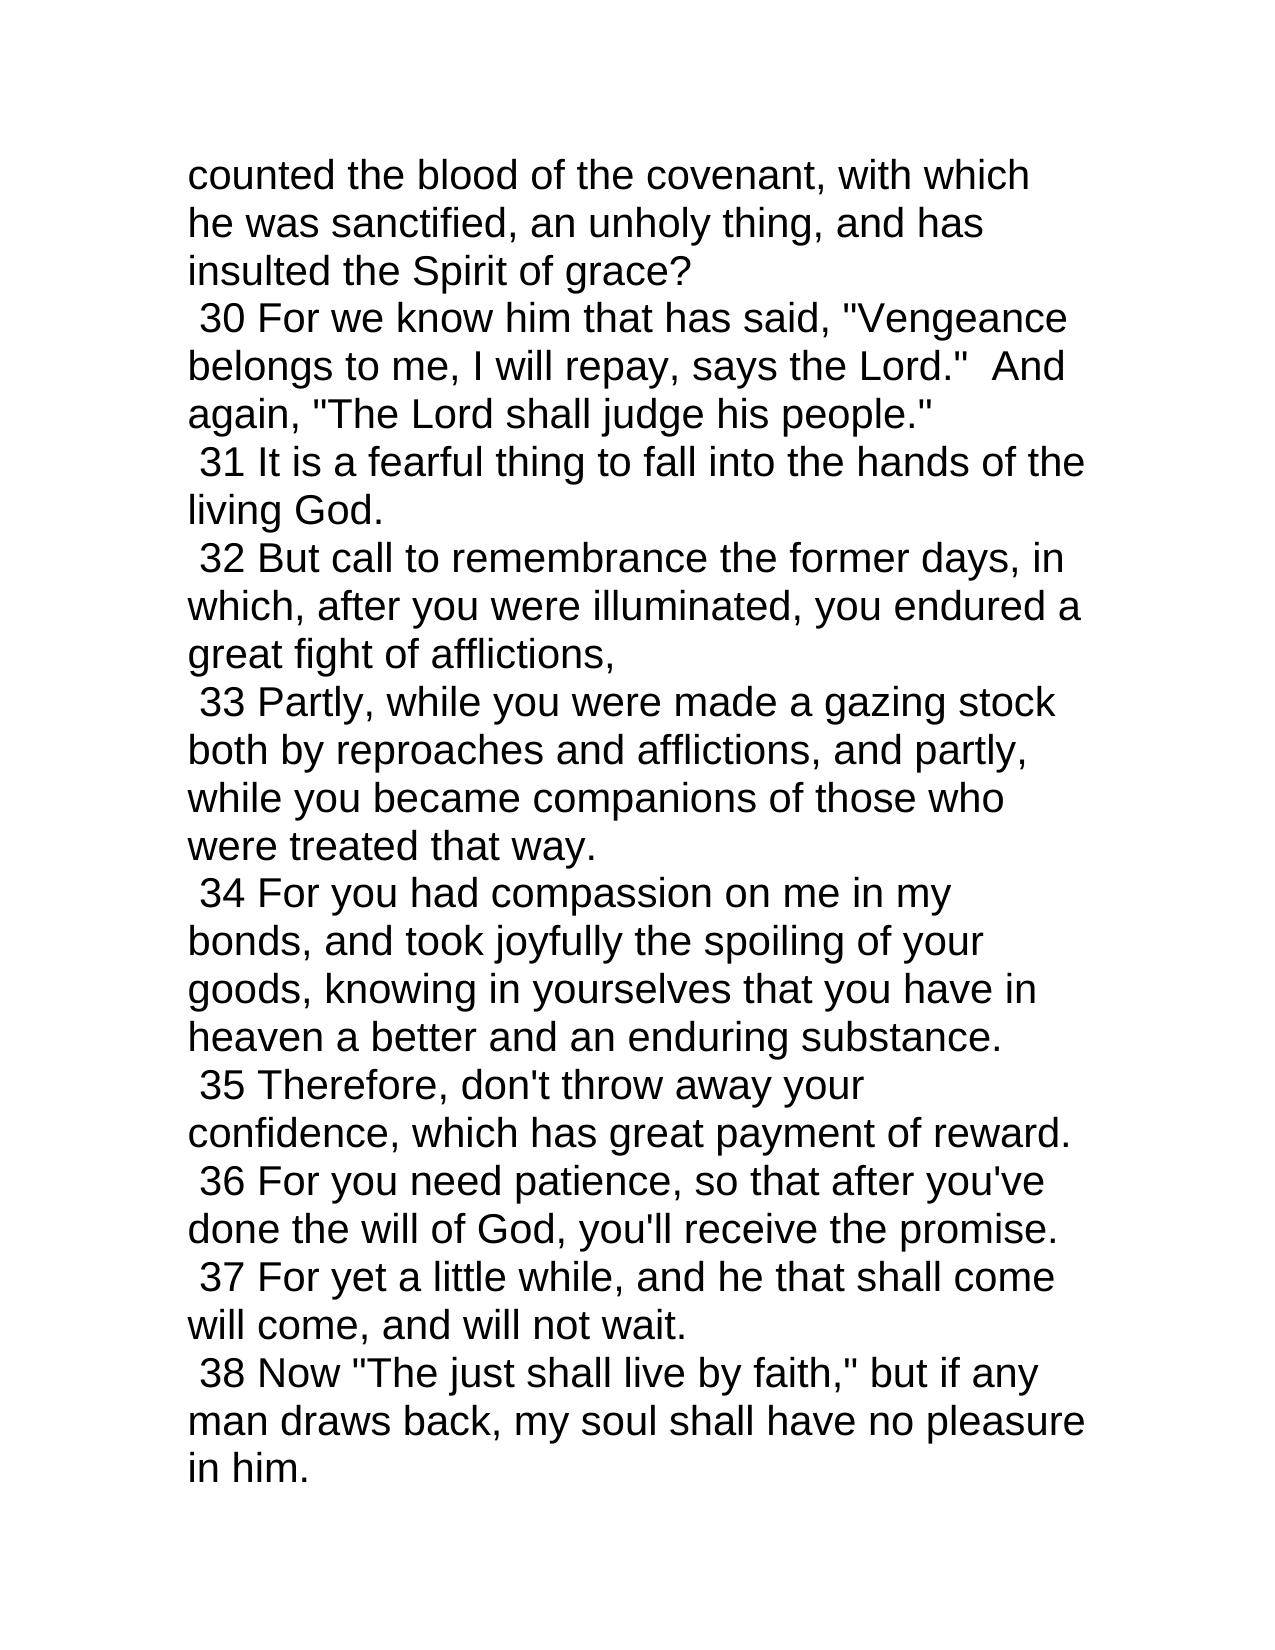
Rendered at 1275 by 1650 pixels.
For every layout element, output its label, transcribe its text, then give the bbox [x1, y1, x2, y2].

text counted the blood of the covenant, with which he was sanctified, an unholy thing, and has insulted the Spirit of grace? [187, 150, 1087, 294]
text 35 Therefore, don't throw away your confidence, which has great payment of reward. [187, 1060, 1087, 1156]
text 33 Partly, while you were made a gazing stock both by reproaches and afflictions, and partly, while you became companions of those who were treated that way. [187, 677, 1087, 869]
text 31 It is a fearful thing to fall into the hands of the living God. [187, 437, 1087, 533]
text 32 But call to remembrance the former days, in which, after you were illuminated, you endured a great fight of afflictions, [187, 533, 1087, 677]
text 36 For you need patience, so that after you've done the will of God, you'll receive the promise. [187, 1156, 1087, 1252]
text 34 For you had compassion on me in my bonds, and took joyfully the spoiling of your goods, knowing in yourselves that you have in heaven a better and an enduring substance. [187, 869, 1087, 1060]
text 30 For we know him that has said, "Vengeance belongs to me, I will repay, says the Lord." And again, "The Lord shall judge his people." [187, 294, 1087, 437]
text 37 For yet a little while, and he that shall come will come, and will not wait. [187, 1252, 1087, 1348]
text 38 Now "The just shall live by faith," but if any man draws back, my soul shall have no pleasure in him. [187, 1348, 1087, 1492]
